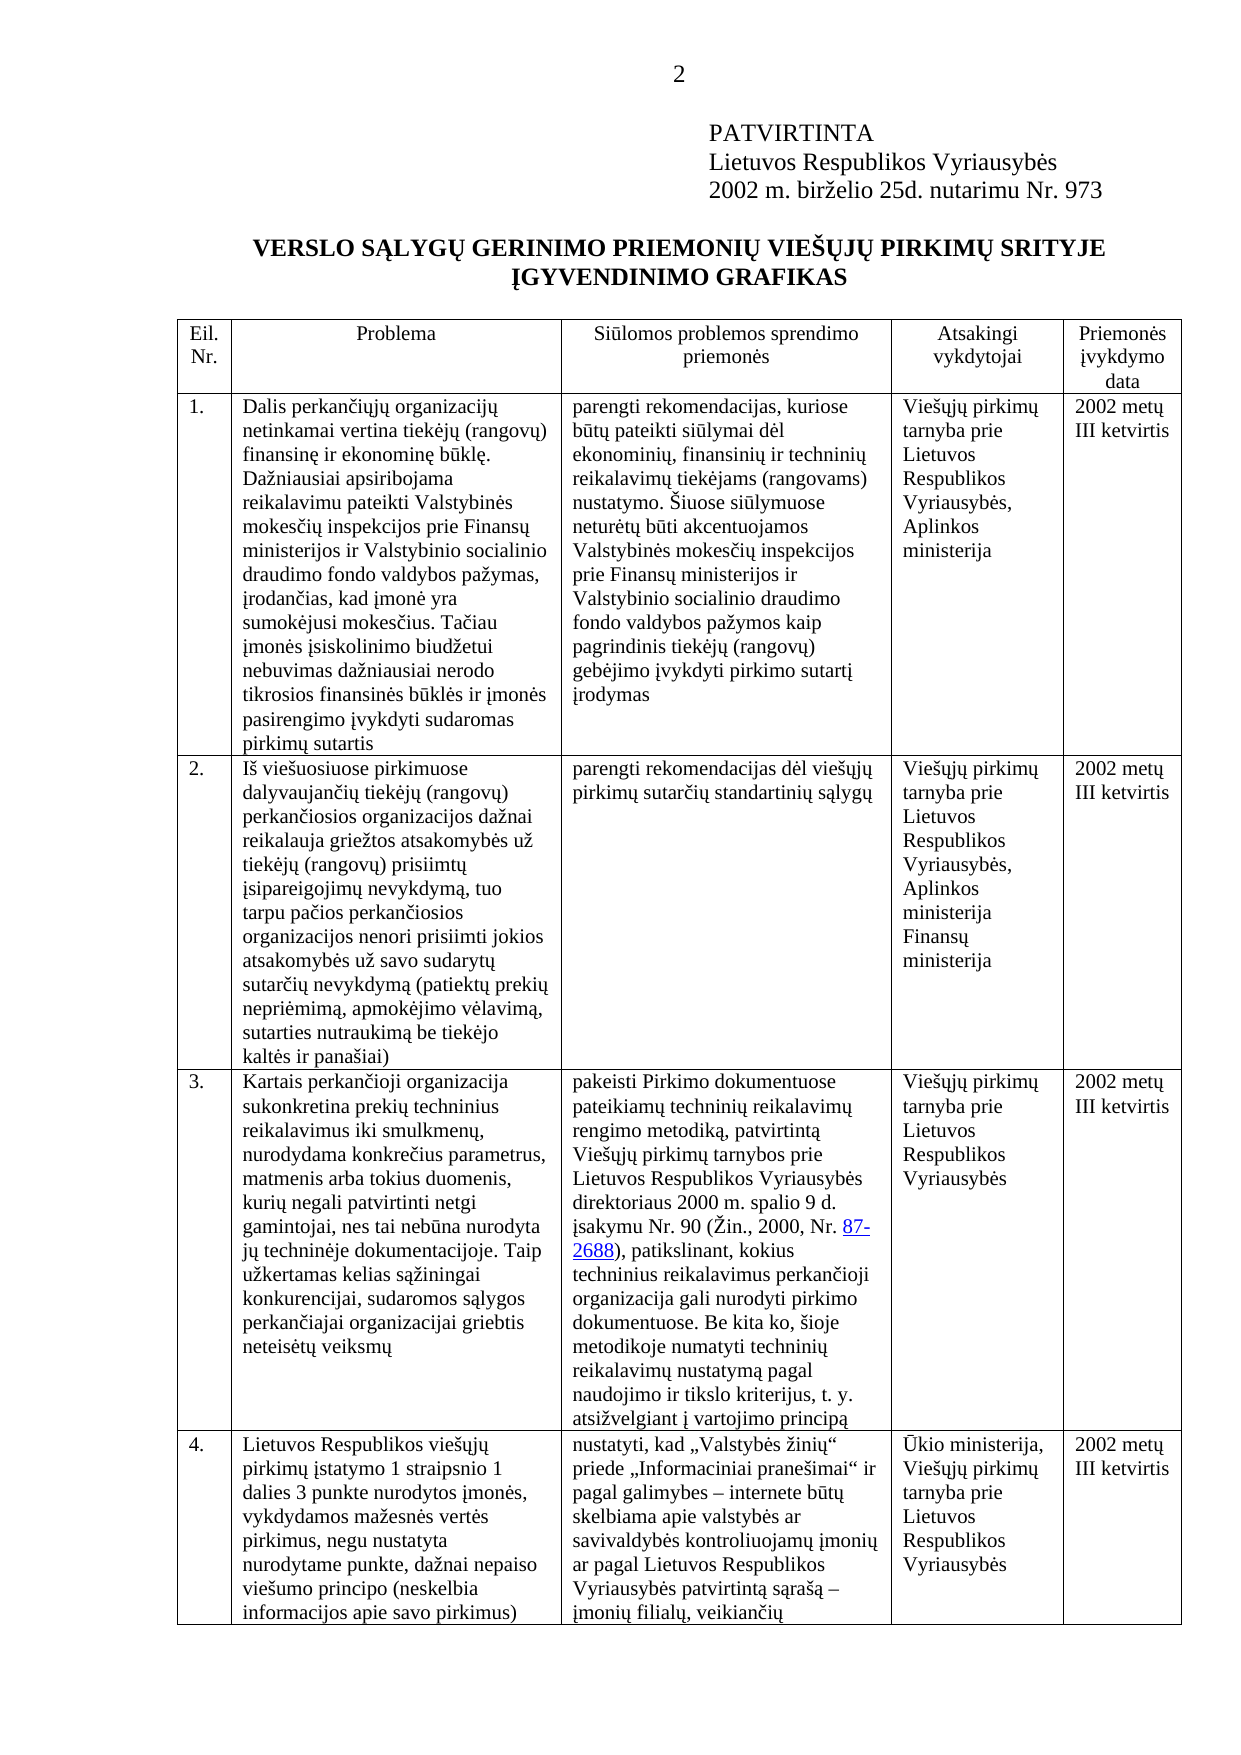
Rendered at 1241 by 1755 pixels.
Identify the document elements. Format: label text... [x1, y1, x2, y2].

text Lietuvos Respublikos Vyriausybės [177, 147, 1181, 176]
table_cell parengti rekomendacijas, kuriose būtų pateikti siūlymai dėl ekonominių, finansinių ir techninių reikalavimų tiekėjams (rangovams) nustatymo. Šiuose siūlymuose neturėtų būti akcentuojamos Valstybinės mokesčių inspekcijos prie Finansų ministerijos ir Valstybinio socialinio draudimo fondo valdybos pažymos kaip pagrindinis tiekėjų (rangovų) gebėjimo įvykdyti pirkimo sutartį įrodymas [562, 394, 891, 754]
table_cell Viešųjų pirkimų tarnyba prie Lietuvos Respublikos Vyriausybės, Aplinkos ministerija [892, 394, 1063, 754]
table_cell Ūkio ministerija, Viešųjų pirkimų tarnyba prie Lietuvos Respublikos Vyriausybės [892, 1431, 1063, 1624]
table_cell 1. [178, 394, 231, 754]
table_cell 2002 metų III ketvirtis [1064, 756, 1181, 1068]
table_cell 2002 metų III ketvirtis [1064, 394, 1181, 754]
table_cell 4. [178, 1431, 231, 1624]
text 2002 m. birželio 25d. nutarimu Nr. 973 [177, 176, 1181, 204]
table_cell pakeisti Pirkimo dokumentuose pateikiamų techninių reikalavimų rengimo metodiką, patvirtintą Viešųjų pirkimų tarnybos prie Lietuvos Respublikos Vyriausybės direktoriaus 2000 m. spalio 9 d. įsakymu Nr. 90 (Žin., 2000, Nr. 87-2688), patikslinant, kokius techninius reikalavimus perkančioji organizacija gali nurodyti pirkimo dokumentuose. Be kita ko, šioje metodikoje numatyti techninių reikalavimų nustatymą pagal naudojimo ir tikslo kriterijus, t. y. atsižvelgiant į vartojimo principą [562, 1070, 891, 1430]
table_cell 3. [178, 1070, 231, 1430]
table_header Priemonės įvykdymo data [1064, 320, 1181, 393]
text VERSLO SĄLYGŲ GERINIMO PRIEMONIŲ VIEŠŲJŲ PIRKIMŲ SRITYJE [177, 233, 1181, 262]
text PATVIRTINTA [177, 118, 1181, 147]
table_header Problema [232, 320, 561, 393]
table_cell Viešųjų pirkimų tarnyba prie Lietuvos Respublikos Vyriausybės [892, 1070, 1063, 1430]
table_cell parengti rekomendacijas dėl viešųjų pirkimų sutarčių standartinių sąlygų [562, 756, 891, 1068]
table_cell Dalis perkančiųjų organizacijų netinkamai vertina tiekėjų (rangovų) finansinę ir ekonominę būklę. Dažniausiai apsiribojama reikalavimu pateikti Valstybinės mokesčių inspekcijos prie Finansų ministerijos ir Valstybinio socialinio draudimo fondo valdybos pažymas, įrodančias, kad įmonė yra sumokėjusi mokesčius. Tačiau įmonės įsiskolinimo biudžetui nebuvimas dažniausiai nerodo tikrosios finansinės būklės ir įmonės pasirengimo įvykdyti sudaromas pirkimų sutartis [232, 394, 561, 754]
table_header Atsakingi vykdytojai [892, 320, 1063, 393]
table_cell 2. [178, 756, 231, 1068]
table_cell 2002 metų III ketvirtis [1064, 1431, 1181, 1624]
table_cell 2002 metų III ketvirtis [1064, 1070, 1181, 1430]
table_header Siūlomos problemos sprendimo priemonės [562, 320, 891, 393]
table_cell Kartais perkančioji organizacija sukonkretina prekių techninius reikalavimus iki smulkmenų, nurodydama konkrečius parametrus, matmenis arba tokius duomenis, kurių negali patvirtinti netgi gamintojai, nes tai nebūna nurodyta jų techninėje dokumentacijoje. Taip užkertamas kelias sąžiningai konkurencijai, sudaromos sąlygos perkančiajai organizacijai griebtis neteisėtų veiksmų [232, 1070, 561, 1430]
table_cell Iš viešuosiuose pirkimuose dalyvaujančių tiekėjų (rangovų) perkančiosios organizacijos dažnai reikalauja griežtos atsakomybės už tiekėjų (rangovų) prisiimtų įsipareigojimų nevykdymą, tuo tarpu pačios perkančiosios organizacijos nenori prisiimti jokios atsakomybės už savo sudarytų sutarčių nevykdymą (patiektų prekių nepriėmimą, apmokėjimo vėlavimą, sutarties nutraukimą be tiekėjo kaltės ir panašiai) [232, 756, 561, 1068]
table_cell nustatyti, kad „Valstybės žinių“ priede „Informaciniai pranešimai“ ir pagal galimybes – internete būtų skelbiama apie valstybės ar savivaldybės kontroliuojamų įmonių ar pagal Lietuvos Respublikos Vyriausybės patvirtintą sąrašą – įmonių filialų, veikiančių [562, 1431, 891, 1624]
table_cell Viešųjų pirkimų tarnyba prie Lietuvos Respublikos Vyriausybės, Aplinkos ministerija Finansų ministerija [892, 756, 1063, 1068]
table_cell Lietuvos Respublikos viešųjų pirkimų įstatymo 1 straipsnio 1 dalies 3 punkte nurodytos įmonės, vykdydamos mažesnės vertės pirkimus, negu nustatyta nurodytame punkte, dažnai nepaiso viešumo principo (neskelbia informacijos apie savo pirkimus) [232, 1431, 561, 1624]
text ĮGYVENDINIMO GRAFIKAS [177, 262, 1181, 291]
table_header Eil. Nr. [178, 320, 231, 393]
